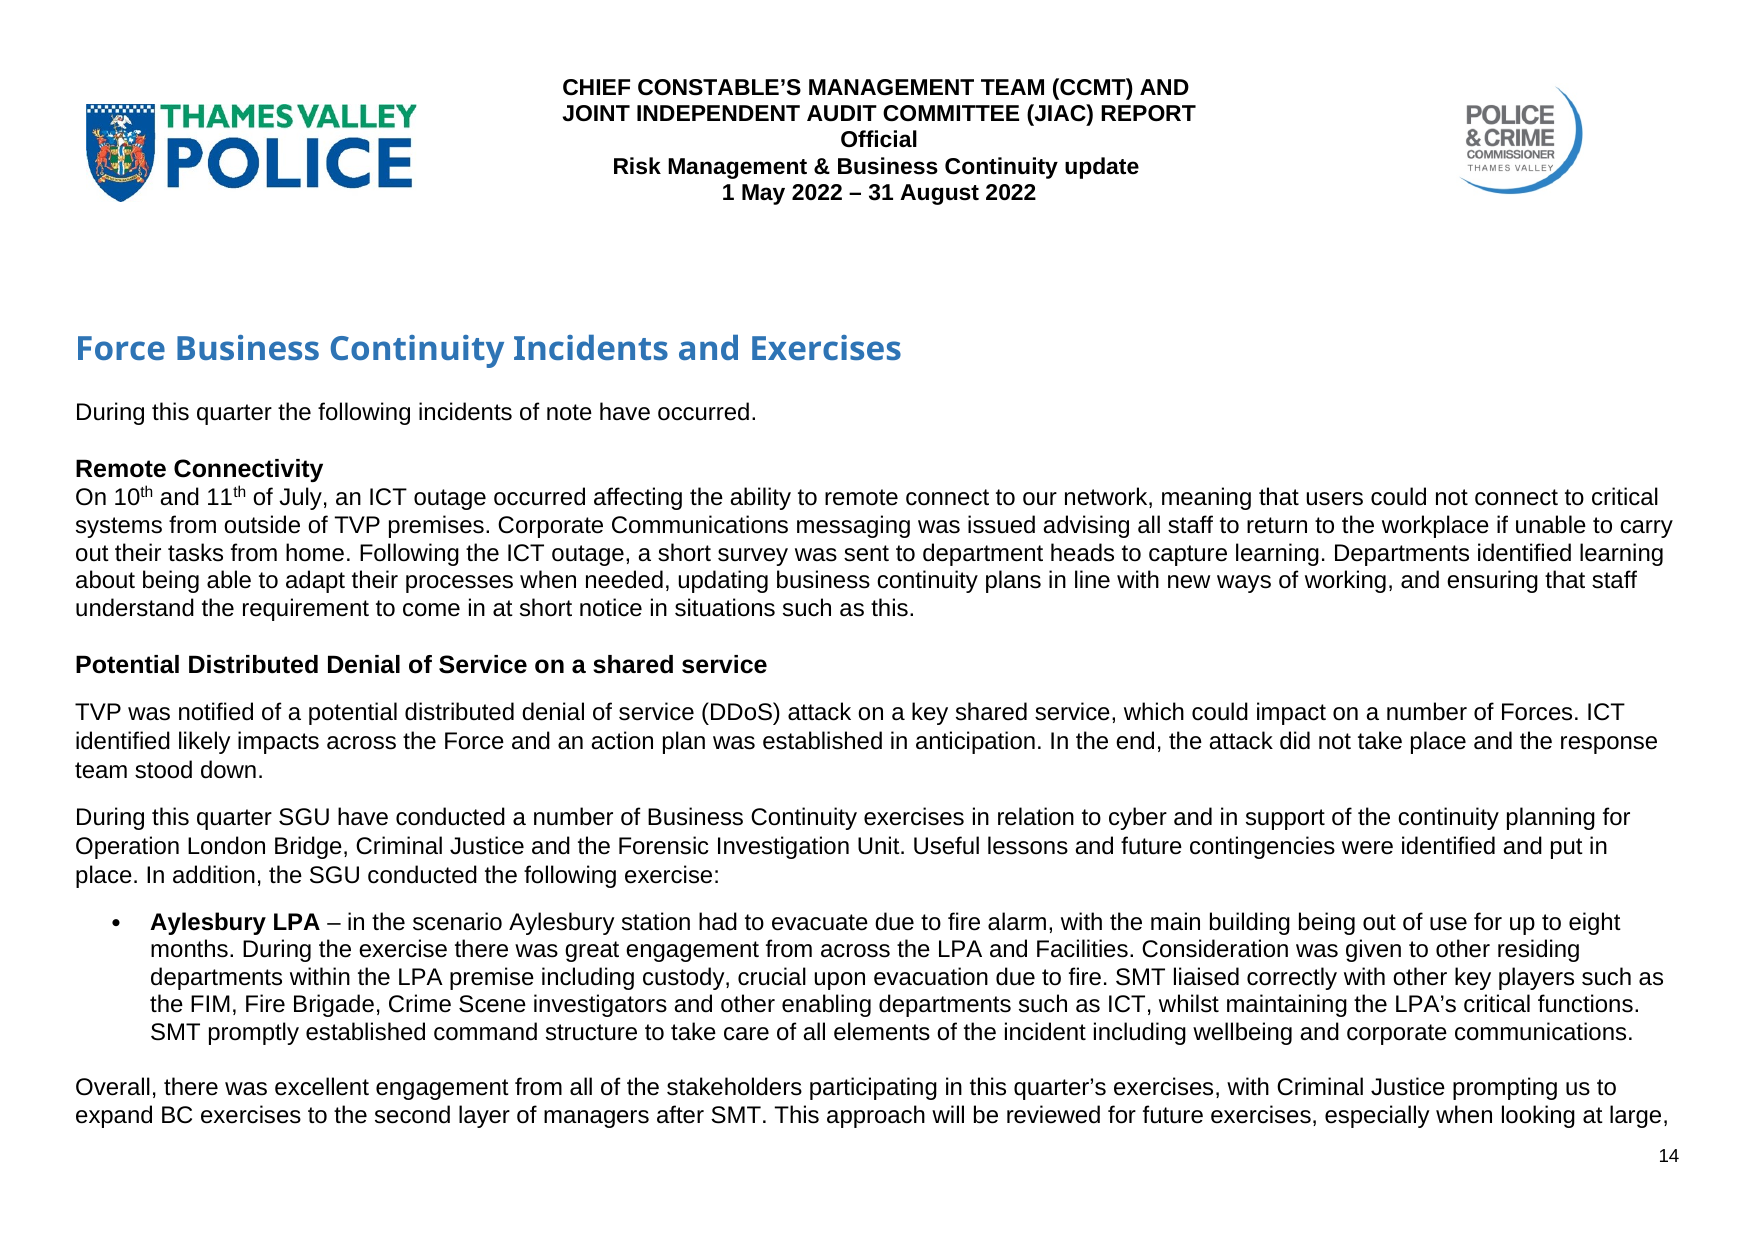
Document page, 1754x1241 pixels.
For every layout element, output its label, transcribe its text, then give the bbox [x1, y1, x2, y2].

text Remote Connectivity [75, 454, 1679, 483]
text Overall, there was excellent engagement from all of the stakeholders participating in this quarter’s exercises, with Criminal Justice prompting us to expand BC exercises to the second layer of managers after SMT. This approach will be reviewed for future exercises, especially when looking at large, [75, 1073, 1679, 1128]
text Potential Distributed Denial of Service on a shared service [75, 650, 1679, 679]
text During this quarter the following incidents of note have occurred. [75, 398, 1679, 426]
text TVP was notified of a potential distributed denial of service (DDoS) attack on a key shared service, which could impact on a number of Forces. ICT identified likely impacts across the Force and an action plan was established in anticipation. In the end, the attack did not take place and the response team stood down. [75, 697, 1679, 784]
text During this quarter SGU have conducted a number of Business Continuity exercises in relation to cyber and in support of the continuity planning for Operation London Bridge, Criminal Justice and the Forensic Investigation Unit. Useful lessons and future contingencies were identified and put in place. In addition, the SGU conducted the following exercise: [75, 802, 1679, 889]
text On 10th and 11th of July, an ICT outage occurred affecting the ability to remote connect to our network, meaning that users could not connect to critical systems from outside of TVP premises. Corporate Communications messaging was issued advising all staff to return to the workplace if unable to carry out their tasks from home. Following the ICT outage, a short survey was sent to department heads to capture learning. Departments identified learning about being able to adapt their processes when needed, updating business continuity plans in line with new ways of working, and ensuring that staff understand the requirement to come in at short notice in situations such as this. [75, 483, 1679, 621]
text Force Business Continuity Incidents and Exercises [75, 325, 1679, 371]
list Aylesbury LPA – in the scenario Aylesbury station had to evacuate due to fire alarm, with the main building being out of use for up to eight months. During the exercise there was great engagement from across the LPA and Facilities. Consideration was given to other residing departments within the LPA premise including custody, crucial upon evacuation due to fire. SMT liaised correctly with other key players such as the FIM, Fire Brigade, Crime Scene investigators and other enabling departments such as ICT, whilst maintaining the LPA’s critical functions. SMT promptly established command structure to take care of all elements of the incident including wellbeing and corporate communications. [112, 908, 1679, 1046]
